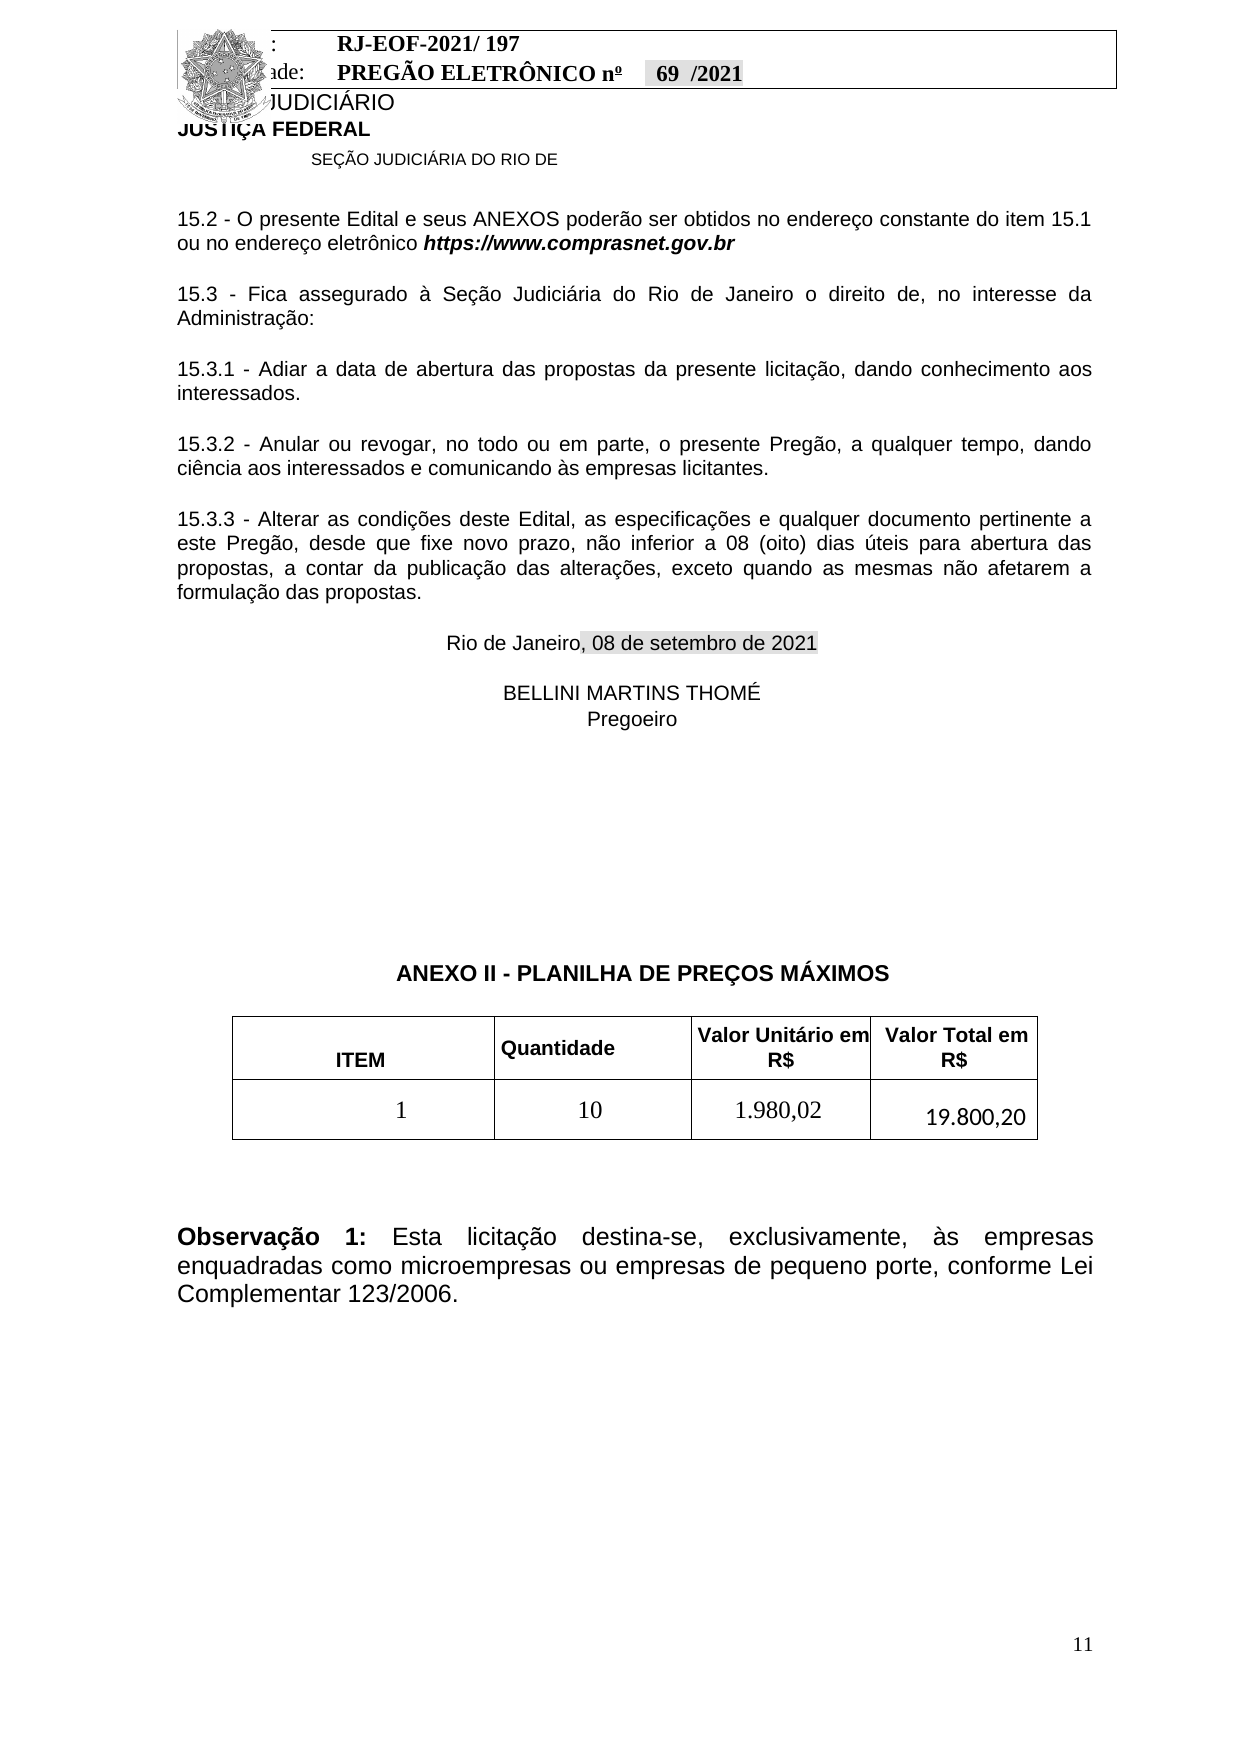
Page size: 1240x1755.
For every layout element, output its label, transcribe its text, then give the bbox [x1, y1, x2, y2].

text Pregoeiro [177, 706, 1092, 730]
text Observação 1: Esta licitação destina-se, exclusivamente, às empresas enquadradas como microempresas ou empresas de pequeno porte, conforme Lei Complementar 123/2006. [177, 1222, 1095, 1308]
table_cell 1 [233, 1080, 494, 1139]
table_cell 19.800,20 [871, 1080, 1037, 1139]
table_cell 1.980,02 [692, 1080, 870, 1139]
table_header Valor Unitário em R$ [692, 1017, 870, 1079]
text BELLINI MARTINS THOMÉ [177, 681, 1092, 705]
subtitle ANEXO II - PLANILHA DE PREÇOS MÁXIMOS [198, 960, 1093, 986]
text 15.3.3 - Alterar as condições deste Edital, as especificações e qualquer documento pertinente a este Pregão, desde que fixe novo prazo, não inferior a 08 (oito) dias úteis para abertura das propostas, a contar da publicação das alterações, exceto quando as mesmas não afetarem a formulação das propostas. [177, 506, 1093, 604]
text 15.3 - Fica assegurado à Seção Judiciária do Rio de Janeiro o direito de, no interesse da Administração: [177, 281, 1093, 330]
table_cell 10 [495, 1080, 691, 1139]
text Rio de Janeiro, 08 de setembro de 2021 [177, 631, 1092, 654]
text 15.2 - O presente Edital e seus ANEXOS poderão ser obtidos no endereço constante do item 15.1 ou no endereço eletrônico https://www.comprasnet.gov.br [177, 206, 1093, 255]
table_header Quantidade [495, 1017, 691, 1079]
text 15.3.2 - Anular ou revogar, no todo ou em parte, o presente Pregão, a qualquer tempo, dando ciência aos interessados e comunicando às empresas licitantes. [177, 431, 1093, 480]
table_header Valor Total em R$ [871, 1017, 1037, 1079]
table_header ITEM [233, 1017, 494, 1079]
text 15.3.1 - Adiar a data de abertura das propostas da presente licitação, dando conhecimento aos interessados. [177, 356, 1093, 405]
